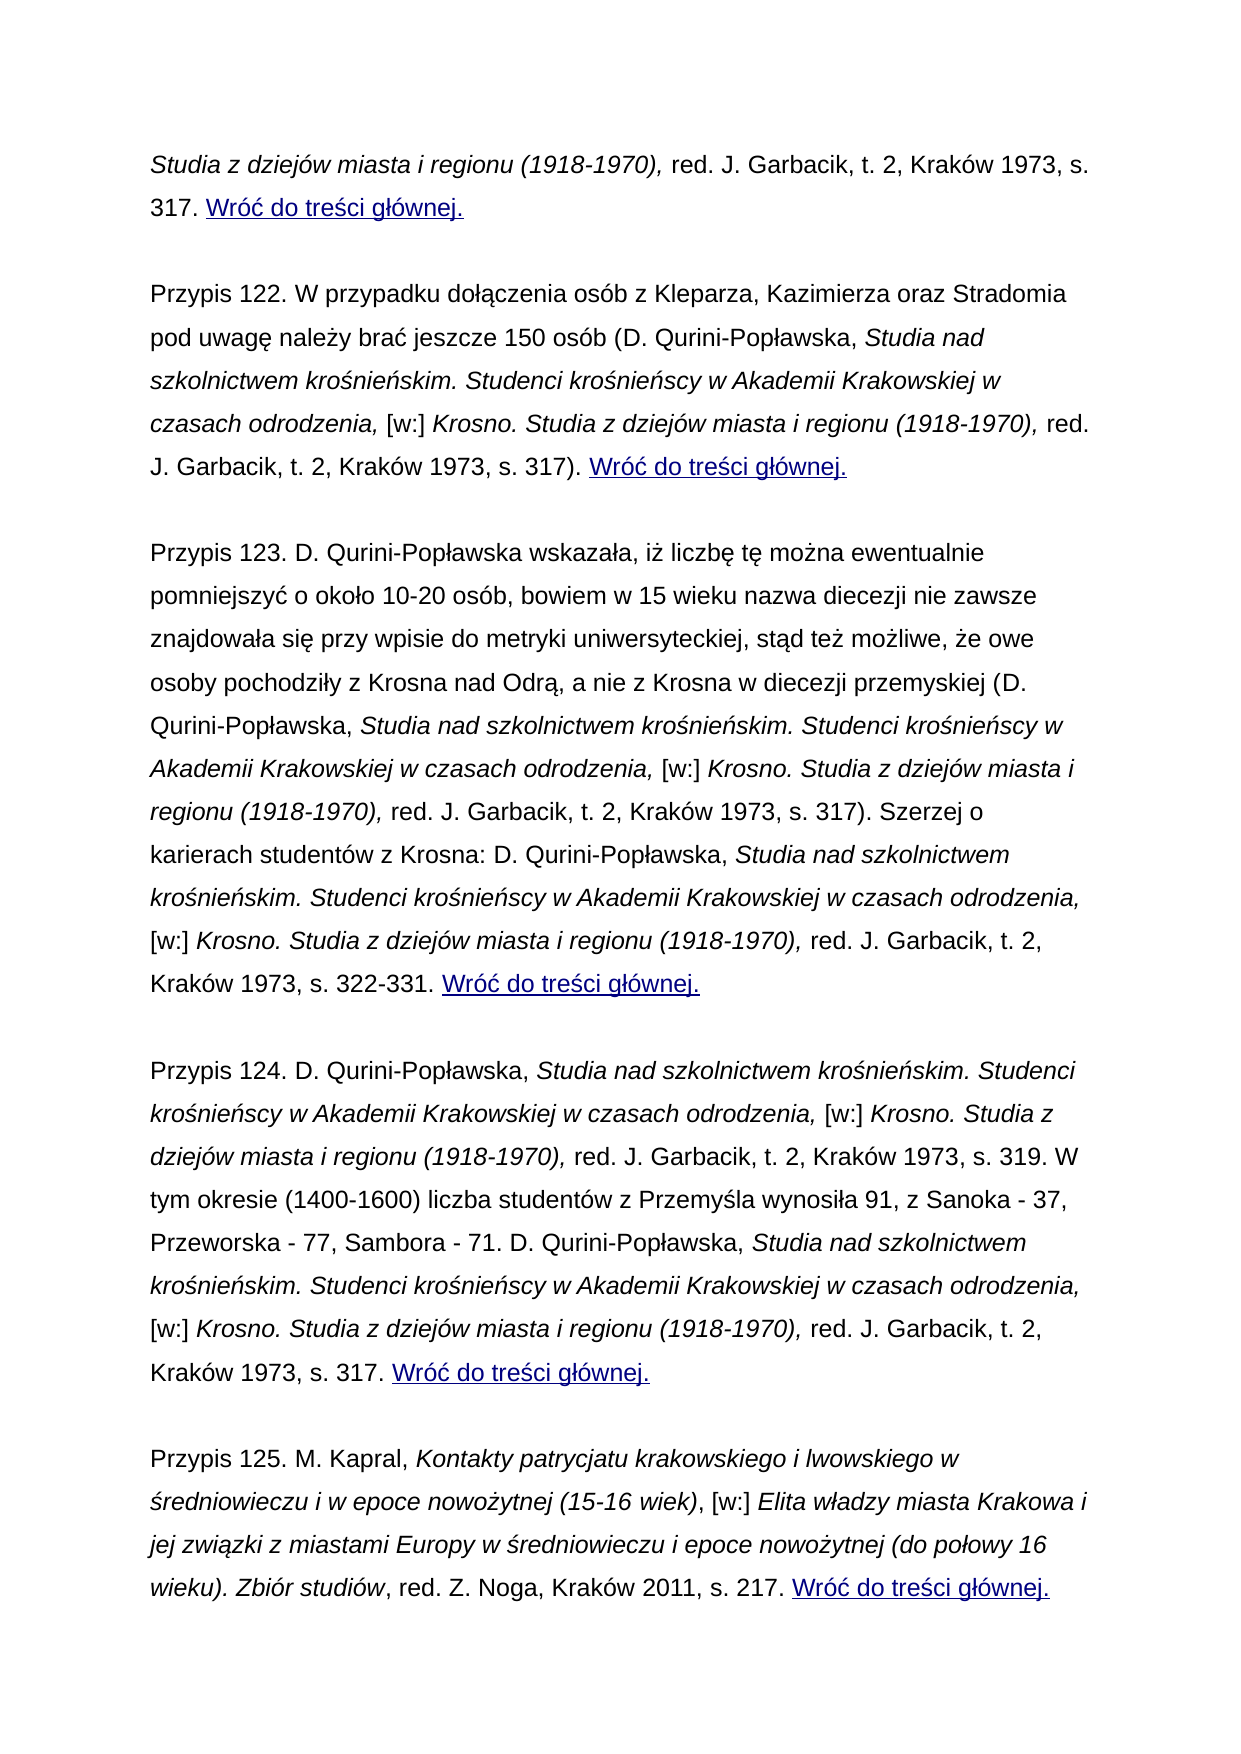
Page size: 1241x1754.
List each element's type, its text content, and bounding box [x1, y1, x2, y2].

text Przypis 124. D. Qurini-Popławska, Studia nad szkolnictwem krośnieńskim. Studenci krośnieńscy w Akademii Krakowskiej w czasach odrodzenia, [w:] Krosno. Studia z dziejów miasta i regionu (1918-1970), red. J. Garbacik, t. 2, Kraków 1973, s. 319. W tym okresie (1400-1600) liczba studentów z Przemyśla wynosiła 91, z Sanoka - 37, Przeworska - 77, Sambora - 71. D. Qurini-Popławska, Studia nad szkolnictwem krośnieńskim. Studenci krośnieńscy w Akademii Krakowskiej w czasach odrodzenia, [w:] Krosno. Studia z dziejów miasta i regionu (1918-1970), red. J. Garbacik, t. 2, Kraków 1973, s. 317. Wróć do treści głównej. [150, 1056, 1090, 1386]
text Przypis 122. W przypadku dołączenia osób z Kleparza, Kazimierza oraz Stradomia pod uwagę należy brać jeszcze 150 osób (D. Qurini-Popławska, Studia nad szkolnictwem krośnieńskim. Studenci krośnieńscy w Akademii Krakowskiej w czasach odrodzenia, [w:] Krosno. Studia z dziejów miasta i regionu (1918-1970), red. J. Garbacik, t. 2, Kraków 1973, s. 317). Wróć do treści głównej. [150, 279, 1090, 481]
text Przypis 125. M. Kapral, Kontakty patrycjatu krakowskiego i lwowskiego w średniowieczu i w epoce nowożytnej (15-16 wiek), [w:] Elita władzy miasta Krakowa i jej związki z miastami Europy w średniowieczu i epoce nowożytnej (do połowy 16 wieku). Zbiór studiów, red. Z. Noga, Kraków 2011, s. 217. Wróć do treści głównej. [150, 1444, 1090, 1602]
text Studia z dziejów miasta i regionu (1918-1970), red. J. Garbacik, t. 2, Kraków 1973, s. 317. Wróć do treści głównej. [150, 150, 1090, 222]
text Przypis 123. D. Qurini-Popławska wskazała, iż liczbę tę można ewentualnie pomniejszyć o około 10-20 osób, bowiem w 15 wieku nazwa diecezji nie zawsze znajdowała się przy wpisie do metryki uniwersyteckiej, stąd też możliwe, że owe osoby pochodziły z Krosna nad Odrą, a nie z Krosna w diecezji przemyskiej (D. Qurini-Popławska, Studia nad szkolnictwem krośnieńskim. Studenci krośnieńscy w Akademii Krakowskiej w czasach odrodzenia, [w:] Krosno. Studia z dziejów miasta i regionu (1918-1970), red. J. Garbacik, t. 2, Kraków 1973, s. 317). Szerzej o karierach studentów z Krosna: D. Qurini-Popławska, Studia nad szkolnictwem krośnieńskim. Studenci krośnieńscy w Akademii Krakowskiej w czasach odrodzenia, [w:] Krosno. Studia z dziejów miasta i regionu (1918-1970), red. J. Garbacik, t. 2, Kraków 1973, s. 322-331. Wróć do treści głównej. [150, 538, 1090, 998]
